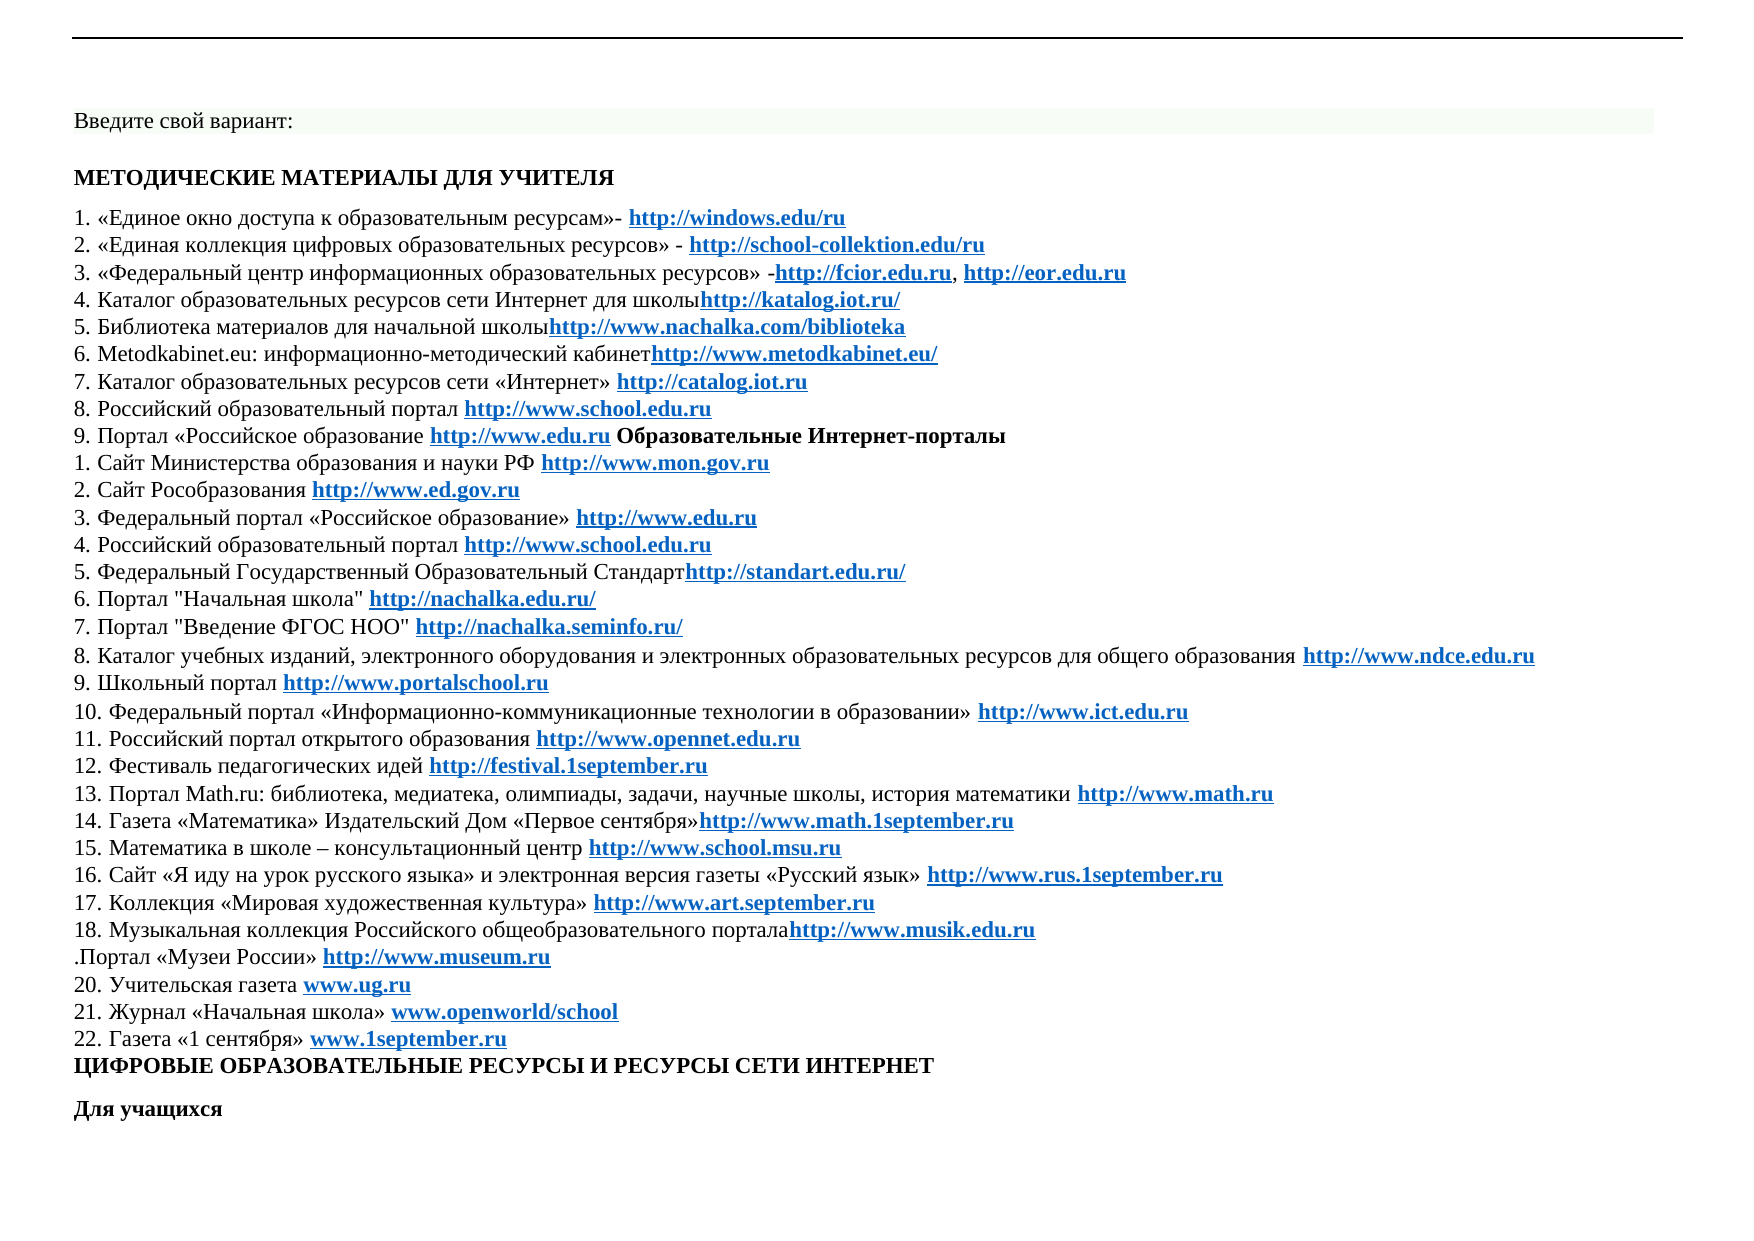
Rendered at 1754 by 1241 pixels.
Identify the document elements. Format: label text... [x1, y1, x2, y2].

subtitle 7. Портал "Введение ФГОС НОО" http://nachalka.seminfo.ru/ [73, 614, 1654, 639]
list Библиотека материалов для начальной школыhttp://www.nachalka.com/biblioteka [73, 314, 1653, 340]
list Федеральный портал «Российское образование» http://www.edu.ru [73, 504, 1653, 530]
list Российский образовательный портал http://www.school.edu.ru [73, 396, 1653, 422]
text Введите свой вариант: [73, 108, 1654, 134]
list Сайт «Я иду на урок русского языка» и электронная версия газеты «Русский язык» http://www.rus.1september.ru [73, 862, 1653, 888]
list Сайт Министерства образования и науки РФ http://www.mon.gov.ru [73, 450, 1653, 476]
list Каталог образовательных ресурсов сети Интернет для школыhttp://katalog.iot.ru/ [73, 287, 1653, 312]
list Коллекция «Мировая художественная культура» http://www.art.september.ru [73, 890, 1653, 915]
list Портал «Российское образование http://www.edu.ru Образовательные Интернет-порталы [73, 423, 1653, 449]
list Журнал «Начальная школа» www.openworld/school [73, 999, 1653, 1024]
list Российский образовательный портал http://www.school.edu.ru [73, 532, 1653, 557]
list Портал Math.ru: библиотека, медиатека, олимпиады, задачи, научные школы, история математики http://www.math.ru [73, 781, 1653, 806]
list «Единая коллекция цифровых образовательных ресурсов» - http://school-collektion.edu/ru [73, 232, 1653, 258]
text ЦИФРОВЫЕ ОБРАЗОВАТЕЛЬНЫЕ РЕСУРСЫ И РЕСУРСЫ СЕТИ ИНТЕРНЕТ [73, 1053, 1654, 1079]
list «Единое окно доступа к образовательным ресурсам»- http://windows.edu/ru [73, 205, 1653, 231]
subtitle 9. Школьный портал http://www.portalschool.ru [73, 670, 1654, 696]
list Каталог образовательных ресурсов сети «Интернет» http://catalog.iot.ru [73, 368, 1653, 394]
list Сайт Рособразования http://www.ed.gov.ru [73, 477, 1653, 503]
list «Федеральный центр информационных образовательных ресурсов» -http://fcior.edu.ru, http://eor.edu.ru [73, 259, 1653, 285]
list Российский портал открытого образования http://www.opennet.edu.ru [73, 726, 1653, 752]
list Федеральный Государственный Образовательный Стандартhttp://standart.edu.ru/ [73, 559, 1653, 585]
list Математика в школе – консультационный центр http://www.school.msu.ru [73, 835, 1653, 861]
list Федеральный портал «Информационно-коммуникационные технологии в образовании» http://www.ict.edu.ru [73, 699, 1653, 724]
list Фестиваль педагогических идей http://festival.1september.ru [73, 753, 1653, 779]
text .Портал «Музеи России» http://www.museum.ru [73, 944, 1653, 970]
list Портал "Начальная школа" http://nachalka.edu.ru/ [73, 586, 1653, 612]
list Учительская газета www.ug.ru [73, 972, 1653, 997]
list Газета «1 сентября» www.1september.ru [73, 1026, 1653, 1052]
list Mеtodkabinet.eu: информационно-методический кабинетhttp://www.metodkabinet.eu/ [73, 341, 1653, 367]
text Для учащихся [73, 1096, 1654, 1122]
text 8. Каталог учебных изданий, электронного оборудования и электронных образовательных ресурсов для общего образования http://www.ndce.edu.ru [73, 642, 1653, 668]
text МЕТОДИЧЕСКИЕ МАТЕРИАЛЫ ДЛЯ УЧИТЕЛЯ [73, 165, 1654, 191]
list Музыкальная коллекция Российского общеобразовательного порталаhttp://www.musik.edu.ru [73, 917, 1653, 943]
list Газета «Математика» Издательский Дом «Первое сентября»http://www.math.1september.ru [73, 808, 1653, 833]
